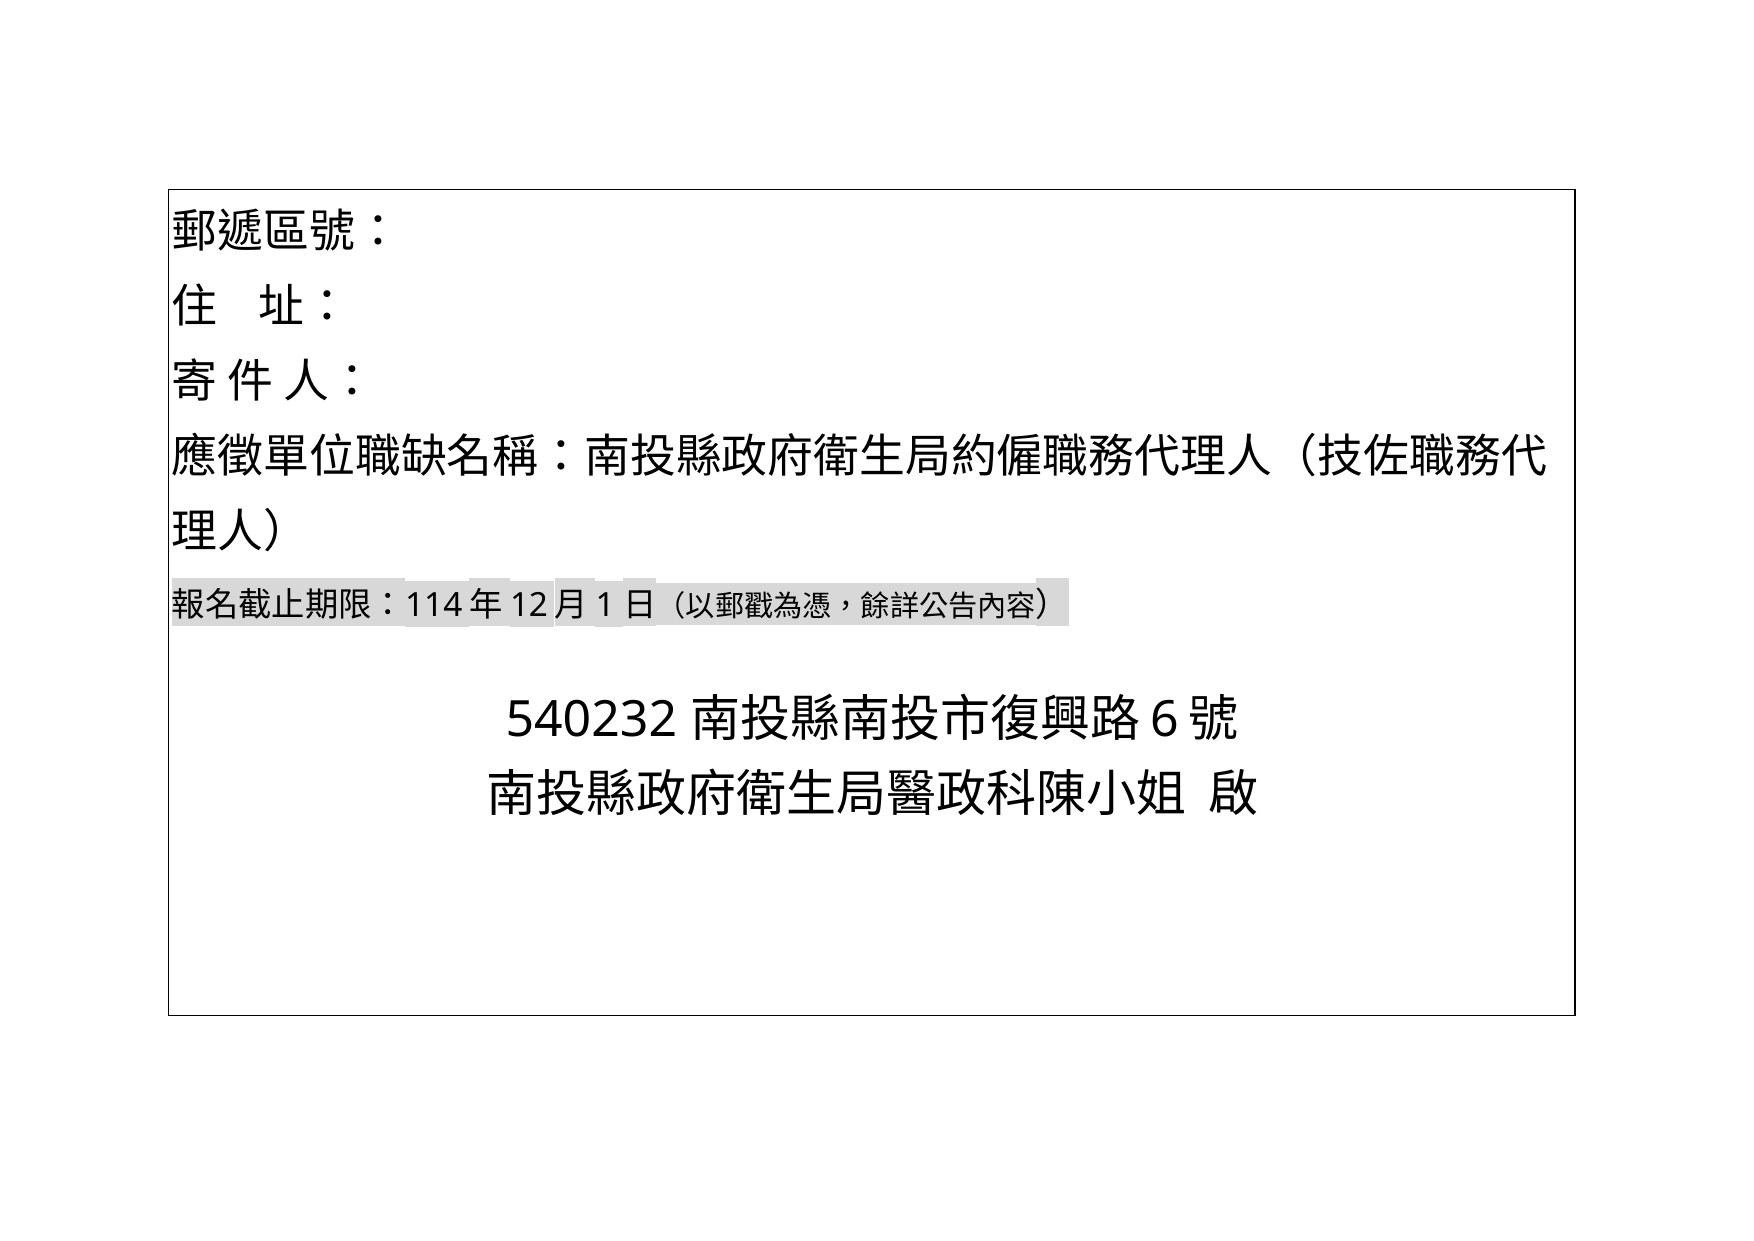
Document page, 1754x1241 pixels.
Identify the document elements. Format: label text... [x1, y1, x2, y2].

table_header 郵遞區號： 住 址： 寄 件 人： 應徵單位職缺名稱：南投縣政府衛生局約僱職務代理人（技佐職務代理人） 報名截止期限：114年 12月 1 日（以郵戳為憑，餘詳公告內容） 540232 南投縣南投市復興路6號 南投縣政府衛生局醫政科陳小姐 啟 [169, 190, 1574, 1015]
